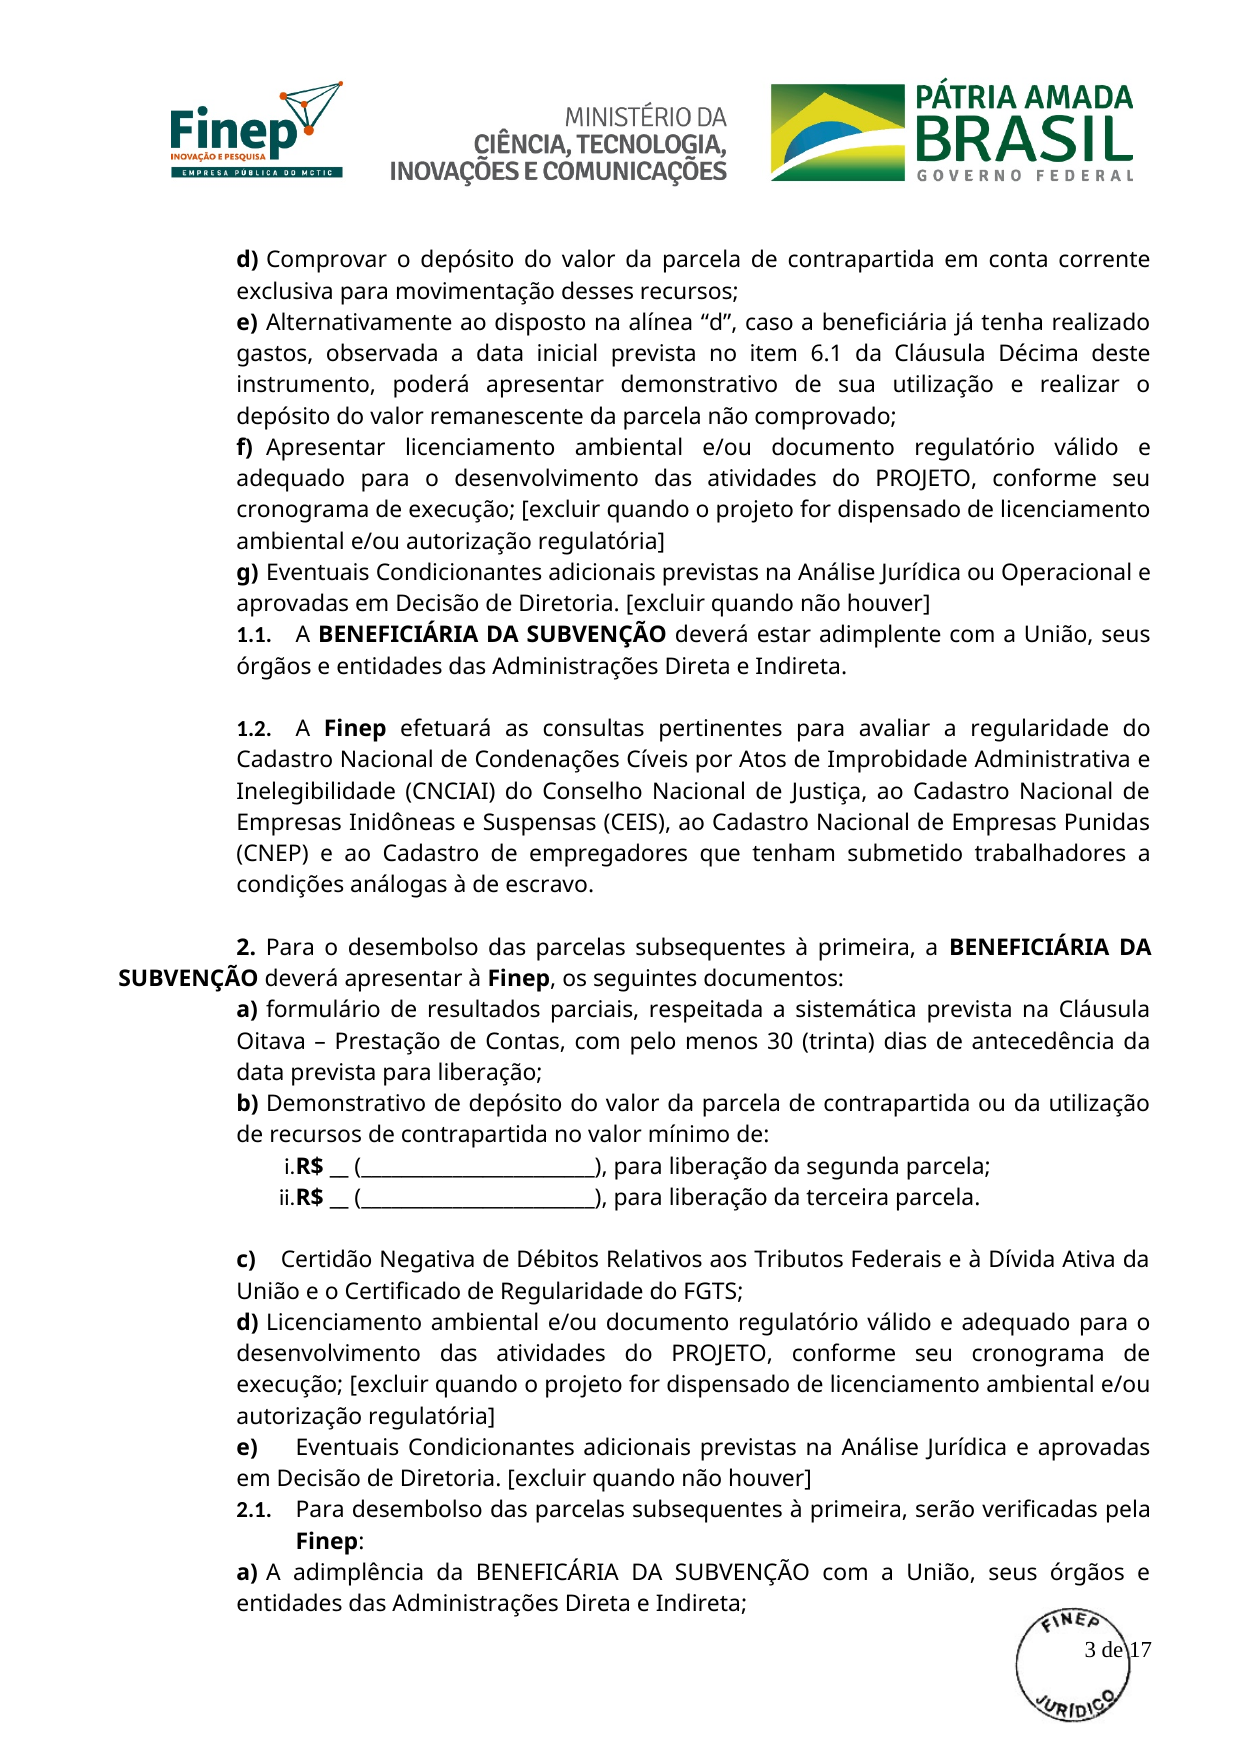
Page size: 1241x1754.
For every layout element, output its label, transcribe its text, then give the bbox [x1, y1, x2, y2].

list formulário de resultados parciais, respeitada a sistemática prevista na Cláusula Oitava – Prestação de Contas, com pelo menos 30 (trinta) dias de antecedência da data prevista para liberação; [236, 993, 1152, 1087]
list Eventuais Condicionantes adicionais previstas na Análise Jurídica e aprovadas em Decisão de Diretoria. [excluir quando não houver] [236, 1431, 1152, 1493]
text 2. Para o desembolso das parcelas subsequentes à primeira, a BENEFICIÁRIA DA SUBVENÇÃO deverá apresentar à Finep, os seguintes documentos: [118, 931, 1152, 993]
list R$ __ (_______________________), para liberação da segunda parcela; [295, 1150, 1152, 1181]
list A adimplência da BENEFICÁRIA DA SUBVENÇÃO com a União, seus órgãos e entidades das Administrações Direta e Indireta; [236, 1556, 1152, 1618]
list Demonstrativo de depósito do valor da parcela de contrapartida ou da utilização de recursos de contrapartida no valor mínimo de: [236, 1087, 1152, 1150]
list Licenciamento ambiental e/ou documento regulatório válido e adequado para o desenvolvimento das atividades do PROJETO, conforme seu cronograma de execução; [excluir quando o projeto for dispensado de licenciamento ambiental e/ou autorização regulatória] [236, 1306, 1152, 1431]
list A BENEFICIÁRIA DA SUBVENÇÃO deverá estar adimplente com a União, seus órgãos e entidades das Administrações Direta e Indireta. [236, 618, 1152, 681]
list Para desembolso das parcelas subsequentes à primeira, serão verificadas pela Finep: [236, 1493, 1152, 1556]
list Comprovar o depósito do valor da parcela de contrapartida em conta corrente exclusiva para movimentação desses recursos; [236, 243, 1152, 306]
list Alternativamente ao disposto na alínea “d”, caso a beneficiária já tenha realizado gastos, observada a data inicial prevista no item 6.1 da Cláusula Décima deste instrumento, poderá apresentar demonstrativo de sua utilização e realizar o depósito do valor remanescente da parcela não comprovado; [236, 306, 1152, 431]
list R$ __ (_______________________), para liberação da terceira parcela. [295, 1181, 1152, 1212]
list A Finep efetuará as consultas pertinentes para avaliar a regularidade do Cadastro Nacional de Condenações Cíveis por Atos de Improbidade Administrativa e Inelegibilidade (CNCIAI) do Conselho Nacional de Justiça, ao Cadastro Nacional de Empresas Inidôneas e Suspensas (CEIS), ao Cadastro Nacional de Empresas Punidas (CNEP) e ao Cadastro de empregadores que tenham submetido trabalhadores a condições análogas à de escravo. [236, 712, 1152, 900]
list Certidão Negativa de Débitos Relativos aos Tributos Federais e à Dívida Ativa da União e o Certificado de Regularidade do FGTS; [236, 1243, 1152, 1306]
list Eventuais Condicionantes adicionais previstas na Análise Jurídica ou Operacional e aprovadas em Decisão de Diretoria. [excluir quando não houver] [236, 556, 1152, 618]
list Apresentar licenciamento ambiental e/ou documento regulatório válido e adequado para o desenvolvimento das atividades do PROJETO, conforme seu cronograma de execução; [excluir quando o projeto for dispensado de licenciamento ambiental e/ou autorização regulatória] [236, 431, 1152, 556]
